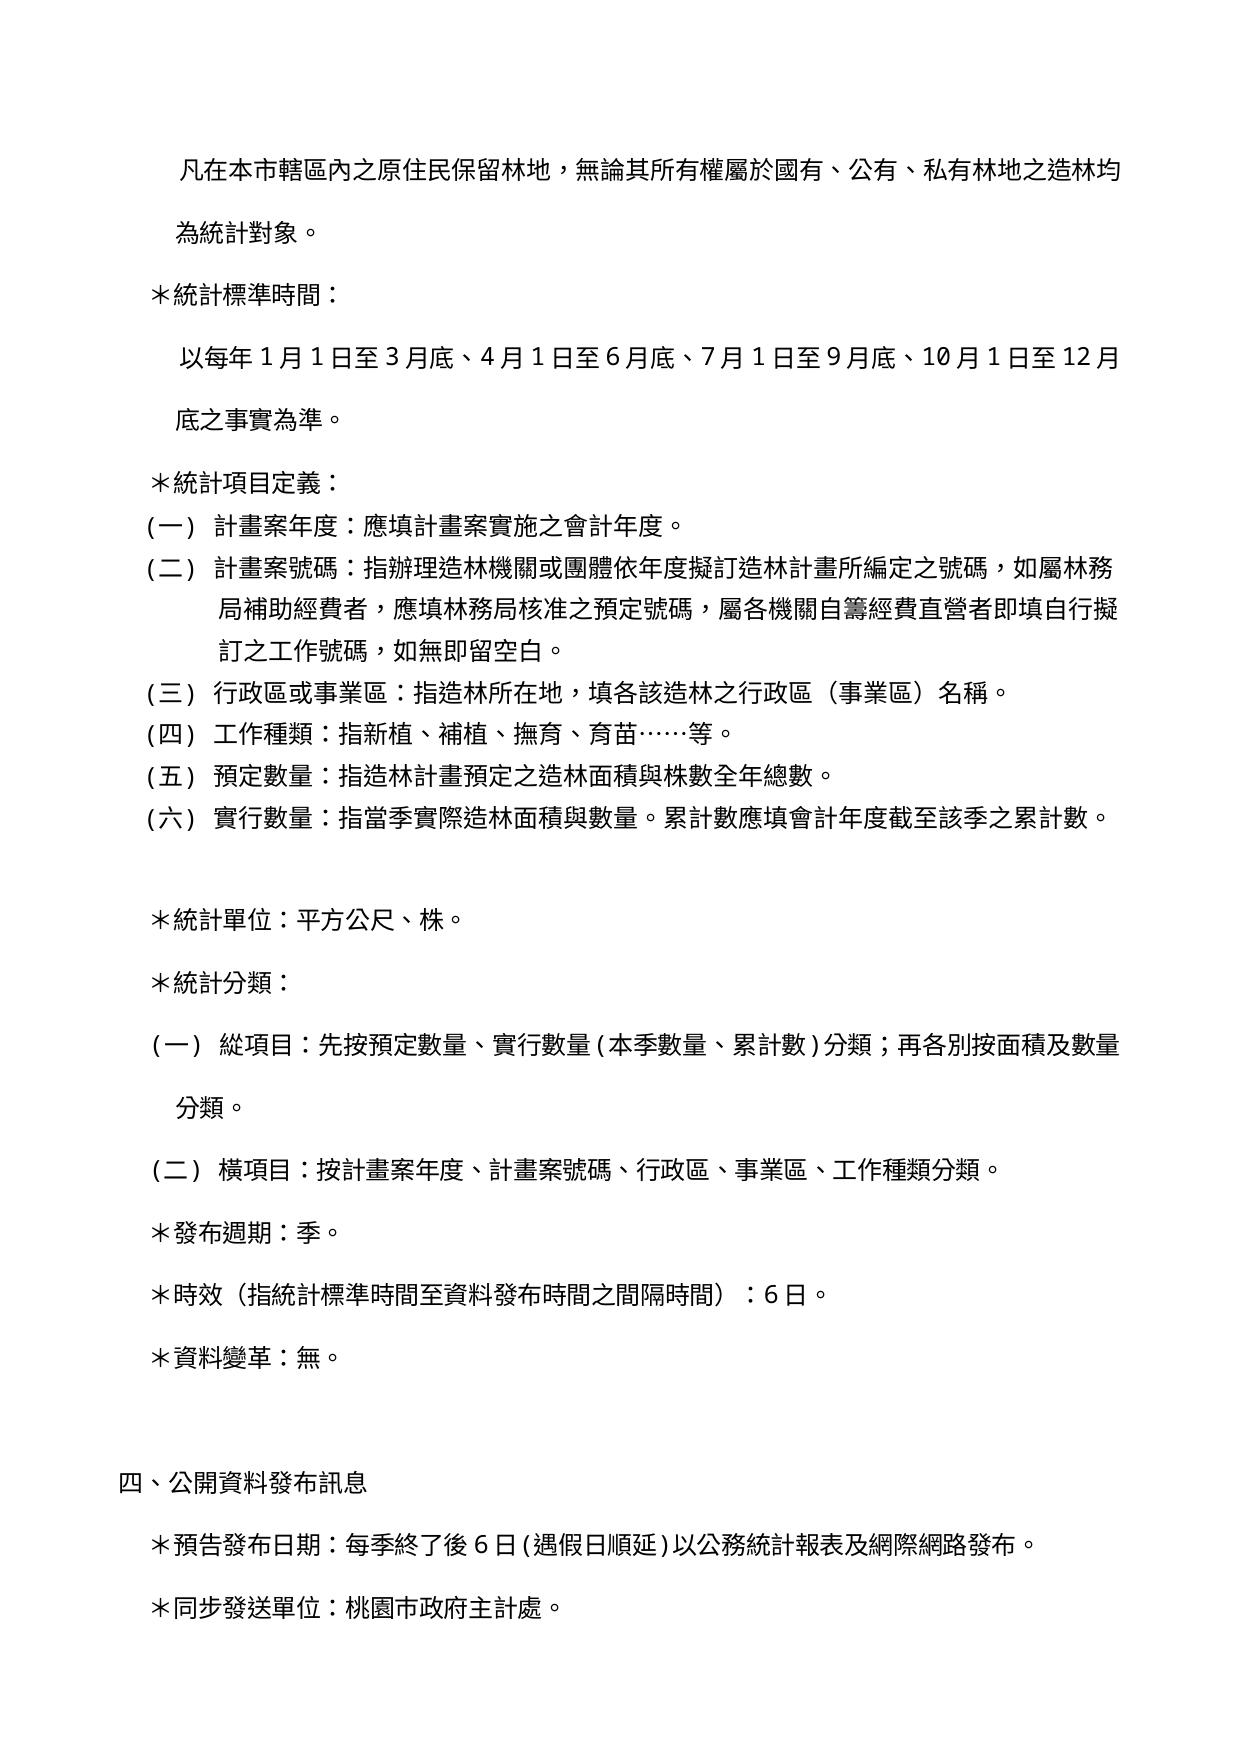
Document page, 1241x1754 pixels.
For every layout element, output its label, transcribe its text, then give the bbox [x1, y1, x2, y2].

text 四、公開資料發布訊息 [118, 1439, 1122, 1502]
text ＊統計項目定義： [149, 439, 1122, 502]
text ＊預告發布日期：每季終了後6日(遇假日順延)以公務統計報表及網際網路發布。 [149, 1502, 1122, 1564]
text ＊同步發送單位：桃園巿政府主計處。 [149, 1564, 1122, 1627]
text 凡在本市轄區內之原住民保留林地，無論其所有權屬於國有、公有、私有林地之造林均為統計對象。 [149, 127, 1122, 252]
text (二) 計畫案號碼：指辦理造林機關或團體依年度擬訂造林計畫所編定之號碼，如屬林務局補助經費者，應填林務局核准之預定號碼，屬各機關自籌經費直營者即填自行擬訂之工作號碼，如無即留空白。 [143, 544, 1122, 669]
text ＊統計標準時間： [149, 252, 1122, 314]
text (六) 實行數量：指當季實際造林面積與數量。累計數應填會計年度截至該季之累計數。 [143, 794, 1122, 835]
text ＊發布週期：季。 [149, 1189, 1122, 1252]
text (一) 緃項目：先按預定數量、實行數量(本季數量、累計數)分類；再各別按面積及數量分類。 [149, 1002, 1122, 1127]
text (四) 工作種類：指新植、補植、撫育、育苗……等。 [143, 710, 1122, 752]
text (三) 行政區或事業區：指造林所在地，填各該造林之行政區（事業區）名稱。 [143, 669, 1122, 710]
text (一) 計畫案年度：應填計畫案實施之會計年度。 [143, 502, 1122, 544]
text ＊資料變革：無。 [149, 1314, 1122, 1377]
text (五) 預定數量：指造林計畫預定之造林面積與株數全年總數。 [143, 752, 1122, 794]
text ＊統計單位：平方公尺、株。 [149, 877, 1122, 939]
text 以每年1月1日至3月底、4月1日至6月底、7月1日至9月底、10月1日至12月底之事實為準。 [149, 314, 1122, 439]
text (二) 橫項目：按計畫案年度、計畫案號碼、行政區、事業區、工作種類分類。 [149, 1127, 1122, 1189]
text ＊時效（指統計標準時間至資料發布時間之間隔時間）：6日。 [149, 1252, 1122, 1314]
text ＊統計分類： [149, 939, 1122, 1002]
